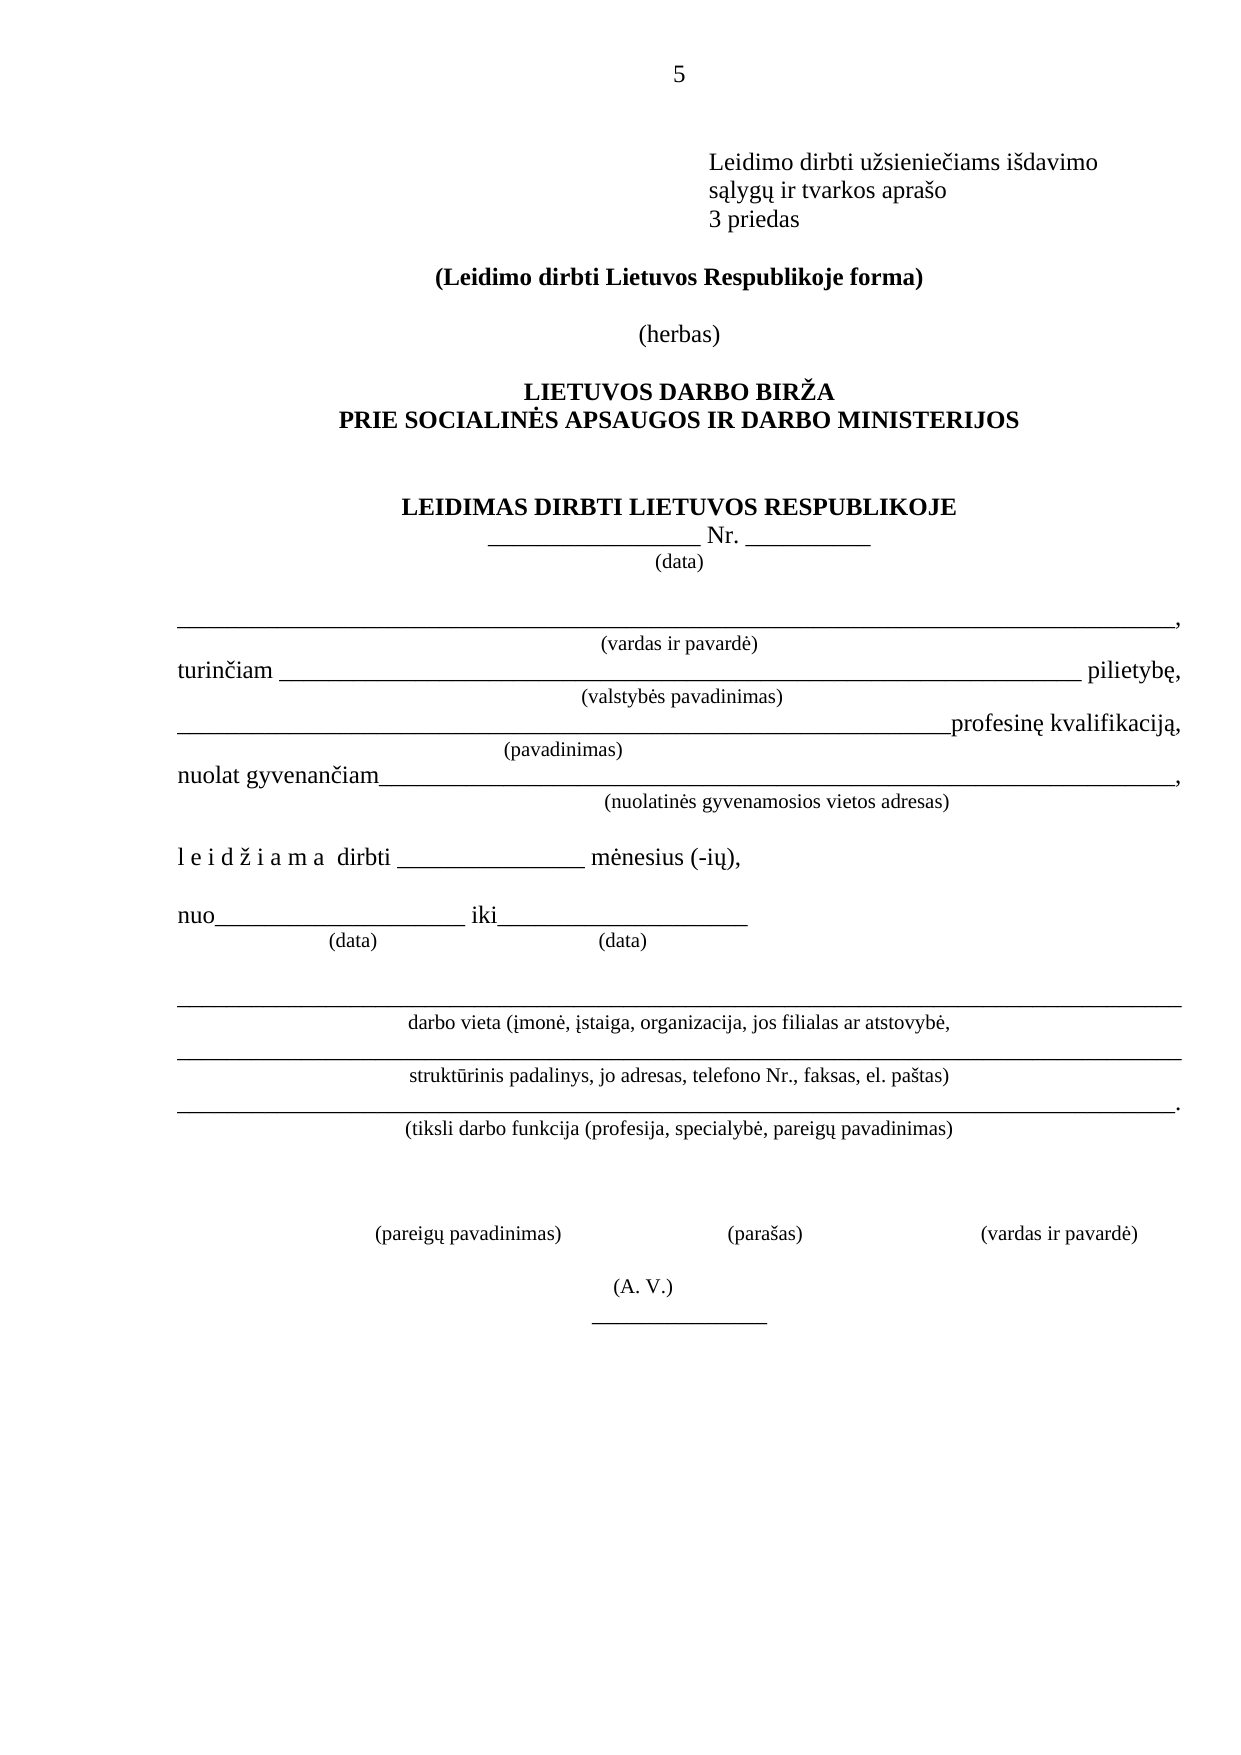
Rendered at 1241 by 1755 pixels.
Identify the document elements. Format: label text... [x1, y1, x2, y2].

text (pavadinimas) [177, 737, 1181, 761]
text (tiksli darbo funkcija (profesija, specialybė, pareigų pavadinimas) [177, 1116, 1181, 1140]
text nuolat gyvenančiam , [177, 761, 1181, 789]
text LIETUVOS DARBO BIRŽA [177, 377, 1181, 406]
text struktūrinis padalinys, jo adresas, telefono Nr., faksas, el. paštas) [177, 1063, 1181, 1087]
text profesinę kvalifikaciją, [177, 708, 1181, 737]
text 3 priedas [177, 204, 1181, 233]
text nuo____________________ iki____________________ [177, 900, 1181, 928]
text . [177, 1087, 1181, 1116]
text (data) (data) [177, 928, 1181, 952]
text darbo vieta (įmonė, įstaiga, organizacija, jos filialas ar atstovybė, [177, 1010, 1181, 1034]
text (data) [177, 549, 1181, 573]
text PRIE SOCIALINĖS APSAUGOS IR DARBO MINISTERIJOS [177, 406, 1181, 434]
text (pareigų pavadinimas) (parašas) (vardas ir pavardė) [177, 1221, 1181, 1245]
text sąlygų ir tvarkos aprašo [177, 176, 1181, 204]
text (A. V.) [177, 1274, 1181, 1298]
text LEIDIMAS DIRBTI LIETUVOS RESPUBLIKOJE [177, 492, 1181, 521]
text turinčiam pilietybę, [177, 655, 1181, 684]
text ______________ [177, 1298, 1181, 1327]
text (nuolatinės gyvenamosios vietos adresas) [177, 789, 1181, 813]
text , [177, 602, 1181, 631]
text (herbas) [177, 319, 1181, 348]
text (valstybės pavadinimas) [177, 684, 1181, 708]
text Leidimo dirbti užsieniečiams išdavimo [177, 147, 1181, 176]
text leidžiama dirbti _______________ mėnesius (-ių), [177, 842, 1181, 871]
text (vardas ir pavardė) [177, 631, 1181, 655]
text _________________ Nr. __________ [177, 521, 1181, 549]
text (Leidimo dirbti Lietuvos Respublikoje forma) [177, 262, 1181, 291]
